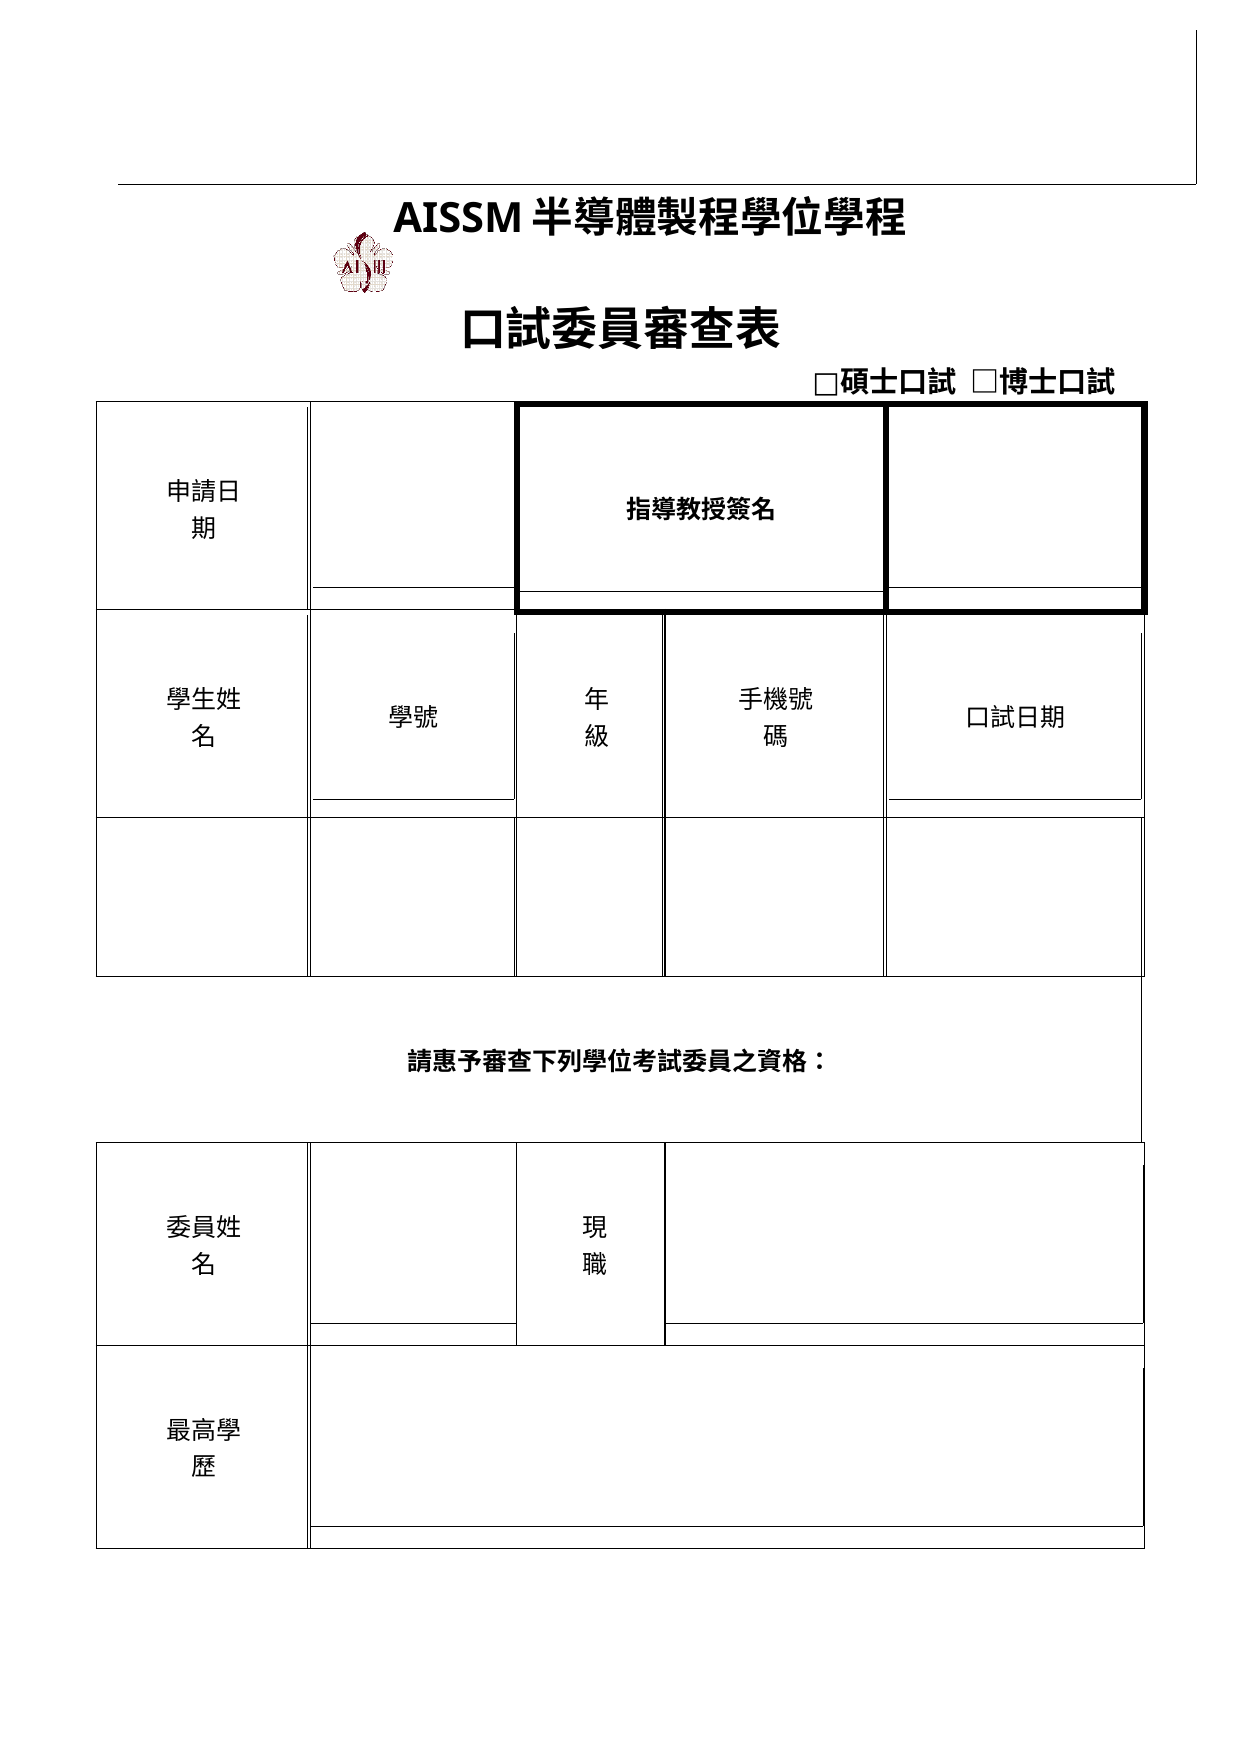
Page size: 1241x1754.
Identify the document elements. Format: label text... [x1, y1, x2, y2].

table_cell [517, 818, 662, 976]
table_cell [311, 1324, 516, 1345]
table_cell 手機號碼 [666, 615, 883, 817]
table_cell 學號 [311, 610, 516, 817]
table_header [311, 402, 514, 609]
table_cell [887, 818, 1141, 976]
text AISSM半導體製程學位學程 [118, 184, 1122, 292]
table_header 指導教授簽名 [520, 407, 883, 591]
table_cell [311, 1346, 1144, 1548]
table_cell 委員姓名 [97, 1143, 307, 1345]
text 口試委員審查表 [118, 292, 1122, 358]
table_header [889, 588, 1141, 609]
text □碩士口試 □博士口試 [118, 358, 1122, 401]
table_cell 最高學歷 [97, 1346, 307, 1548]
table_cell 學生姓名 [97, 610, 310, 817]
table_cell [666, 1143, 1144, 1345]
table_cell [311, 818, 514, 976]
table_header [889, 407, 1141, 587]
table_cell [666, 818, 883, 976]
table_header 申請日期 [97, 402, 310, 609]
table_cell 現職 [517, 1143, 664, 1345]
table_cell 請惠予審查下列學位考試委員之資格： [96, 977, 1141, 1142]
table_cell [311, 1143, 516, 1323]
table_cell 年級 [517, 615, 662, 817]
table_header [520, 592, 883, 609]
table_cell [97, 818, 307, 976]
table_cell 口試日期 [887, 615, 1144, 817]
